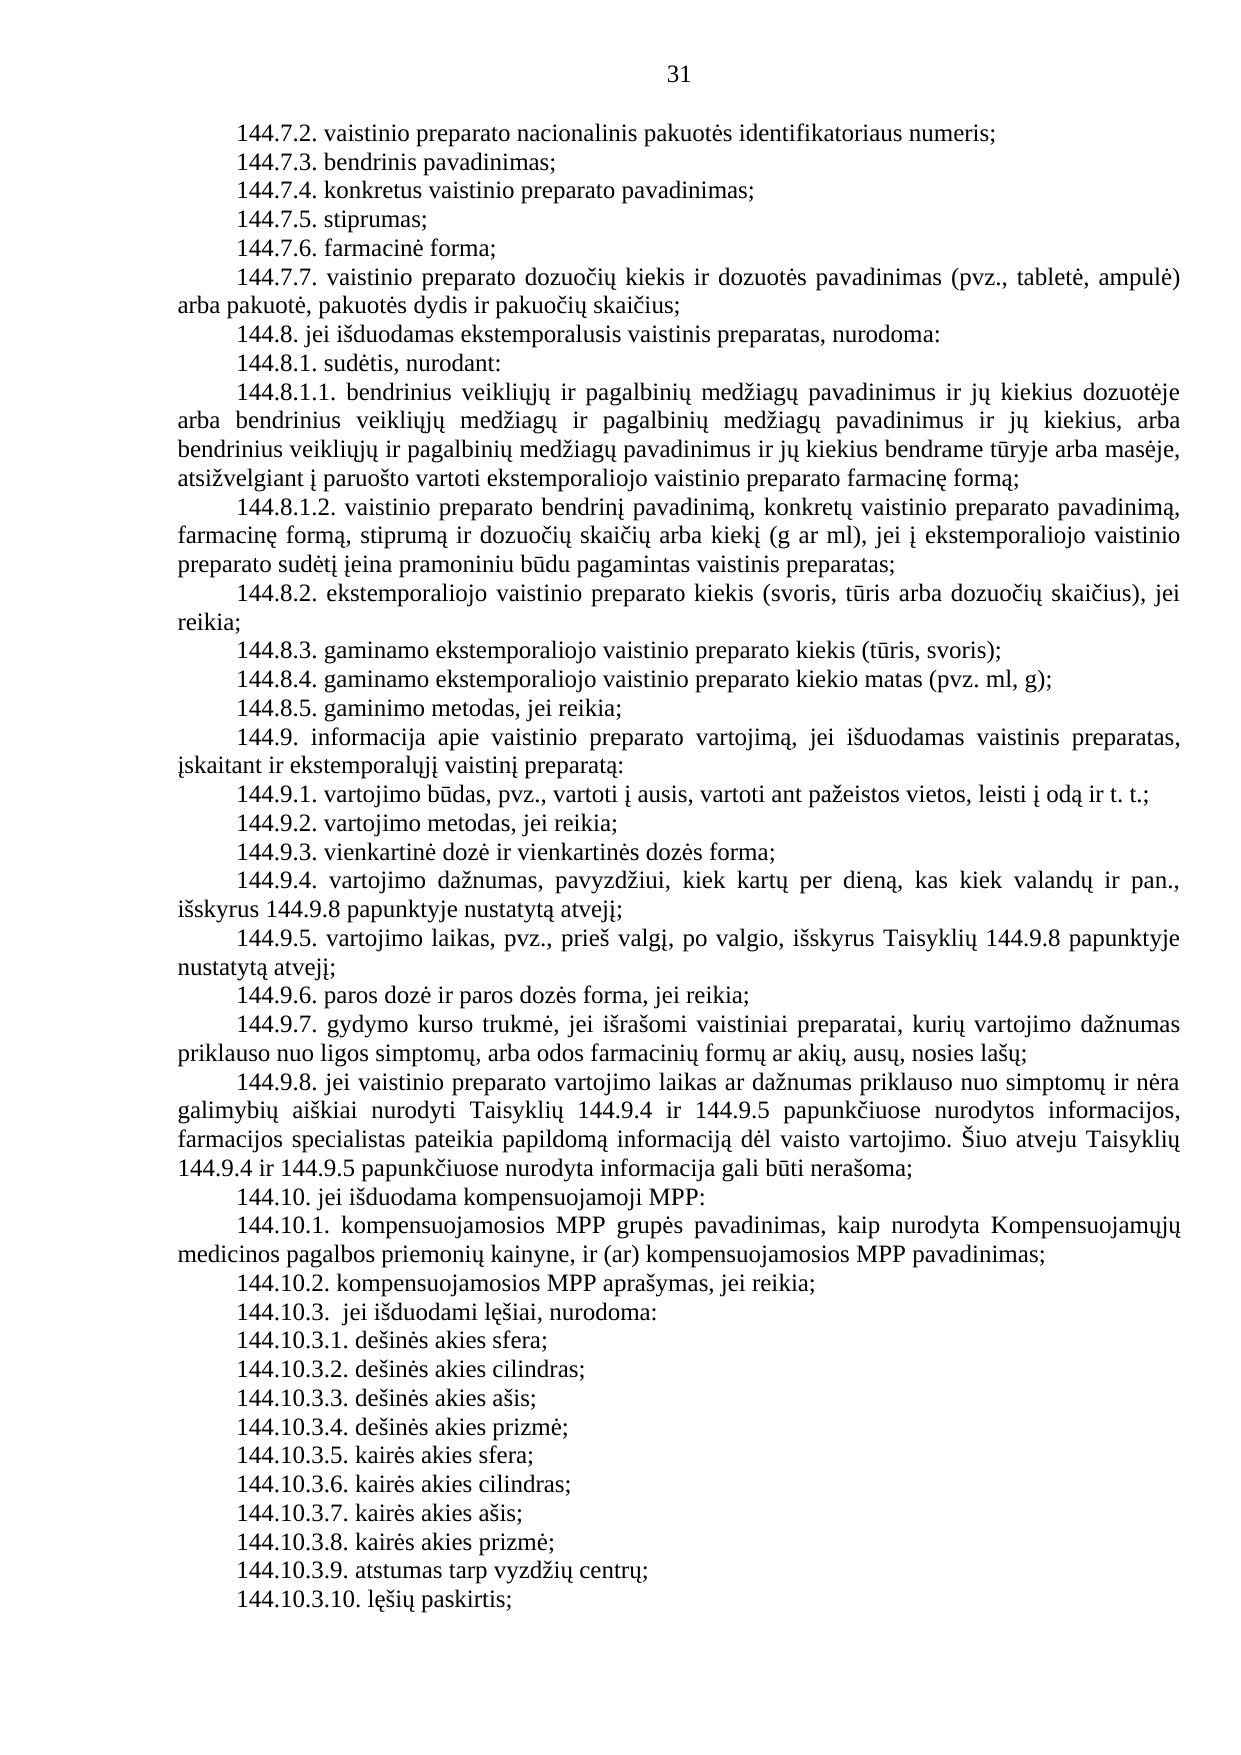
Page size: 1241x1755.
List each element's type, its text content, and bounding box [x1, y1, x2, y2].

text 144.9. informacija apie vaistinio preparato vartojimą, jei išduodamas vaistinis preparatas, įskaitant ir ekstemporalųjį vaistinį preparatą: [177, 722, 1181, 779]
text 144.8.1. sudėtis, nurodant: [177, 348, 1181, 377]
text 144.10.2. kompensuojamosios MPP aprašymas, jei reikia; [177, 1268, 1181, 1297]
text 144.9.5. vartojimo laikas, pvz., prieš valgį, po valgio, išskyrus Taisyklių 144.9.8 papunktyje nustatytą atvejį; [177, 923, 1181, 981]
text 144.8.3. gaminamo ekstemporaliojo vaistinio preparato kiekis (tūris, svoris); [177, 636, 1181, 664]
text 144.10.3. jei išduodami lęšiai, nurodoma: [177, 1297, 1181, 1326]
text 144.10.1. kompensuojamosios MPP grupės pavadinimas, kaip nurodyta Kompensuojamųjų medicinos pagalbos priemonių kainyne, ir (ar) kompensuojamosios MPP pavadinimas; [177, 1211, 1181, 1268]
text 144.10. jei išduodama kompensuojamoji MPP: [177, 1182, 1181, 1211]
text 144.8. jei išduodamas ekstemporalusis vaistinis preparatas, nurodoma: [177, 319, 1181, 348]
text 144.8.5. gaminimo metodas, jei reikia; [177, 693, 1181, 722]
text 144.7.6. farmacinė forma; [177, 233, 1181, 262]
text 144.10.3.2. dešinės akies cilindras; [177, 1354, 1181, 1383]
text 144.8.4. gaminamo ekstemporaliojo vaistinio preparato kiekio matas (pvz. ml, g); [177, 664, 1181, 693]
text 144.10.3.7. kairės akies ašis; [177, 1498, 1181, 1527]
text 144.10.3.9. atstumas tarp vyzdžių centrų; [177, 1556, 1181, 1584]
text 144.10.3.1. dešinės akies sfera; [177, 1326, 1181, 1354]
text 144.9.1. vartojimo būdas, pvz., vartoti į ausis, vartoti ant pažeistos vietos, leisti į odą ir t. t.; [177, 779, 1181, 808]
text 144.8.1.1. bendrinius veikliųjų ir pagalbinių medžiagų pavadinimus ir jų kiekius dozuotėje arba bendrinius veikliųjų medžiagų ir pagalbinių medžiagų pavadinimus ir jų kiekius, arba bendrinius veikliųjų ir pagalbinių medžiagų pavadinimus ir jų kiekius bendrame tūryje arba masėje, atsižvelgiant į paruošto vartoti ekstemporaliojo vaistinio preparato farmacinę formą; [177, 377, 1181, 492]
text 144.10.3.4. dešinės akies prizmė; [177, 1412, 1181, 1441]
text 144.9.4. vartojimo dažnumas, pavyzdžiui, kiek kartų per dieną, kas kiek valandų ir pan., išskyrus 144.9.8 papunktyje nustatytą atvejį; [177, 866, 1181, 923]
text 144.9.8. jei vaistinio preparato vartojimo laikas ar dažnumas priklauso nuo simptomų ir nėra galimybių aiškiai nurodyti Taisyklių 144.9.4 ir 144.9.5 papunkčiuose nurodytos informacijos, farmacijos specialistas pateikia papildomą informaciją dėl vaisto vartojimo. Šiuo atveju Taisyklių 144.9.4 ir 144.9.5 papunkčiuose nurodyta informacija gali būti nerašoma; [177, 1067, 1181, 1182]
text 144.10.3.6. kairės akies cilindras; [177, 1469, 1181, 1498]
text 144.7.4. konkretus vaistinio preparato pavadinimas; [177, 176, 1181, 204]
text 144.9.6. paros dozė ir paros dozės forma, jei reikia; [177, 981, 1181, 1009]
text 144.10.3.3. dešinės akies ašis; [177, 1383, 1181, 1412]
text 144.10.3.5. kairės akies sfera; [177, 1441, 1181, 1469]
text 144.9.3. vienkartinė dozė ir vienkartinės dozės forma; [177, 837, 1181, 866]
text 144.10.3.8. kairės akies prizmė; [177, 1527, 1181, 1556]
text 144.7.7. vaistinio preparato dozuočių kiekis ir dozuotės pavadinimas (pvz., tabletė, ampulė) arba pakuotė, pakuotės dydis ir pakuočių skaičius; [177, 262, 1181, 319]
text 144.8.1.2. vaistinio preparato bendrinį pavadinimą, konkretų vaistinio preparato pavadinimą, farmacinę formą, stiprumą ir dozuočių skaičių arba kiekį (g ar ml), jei į ekstemporaliojo vaistinio preparato sudėtį įeina pramoniniu būdu pagamintas vaistinis preparatas; [177, 492, 1181, 578]
text 144.8.2. ekstemporaliojo vaistinio preparato kiekis (svoris, tūris arba dozuočių skaičius), jei reikia; [177, 578, 1181, 636]
text 144.7.3. bendrinis pavadinimas; [177, 147, 1181, 176]
text 144.9.7. gydymo kurso trukmė, jei išrašomi vaistiniai preparatai, kurių vartojimo dažnumas priklauso nuo ligos simptomų, arba odos farmacinių formų ar akių, ausų, nosies lašų; [177, 1009, 1181, 1067]
text 144.10.3.10. lęšių paskirtis; [177, 1584, 1181, 1613]
text 144.7.2. vaistinio preparato nacionalinis pakuotės identifikatoriaus numeris; [177, 118, 1181, 147]
text 144.7.5. stiprumas; [177, 204, 1181, 233]
text 144.9.2. vartojimo metodas, jei reikia; [177, 808, 1181, 837]
